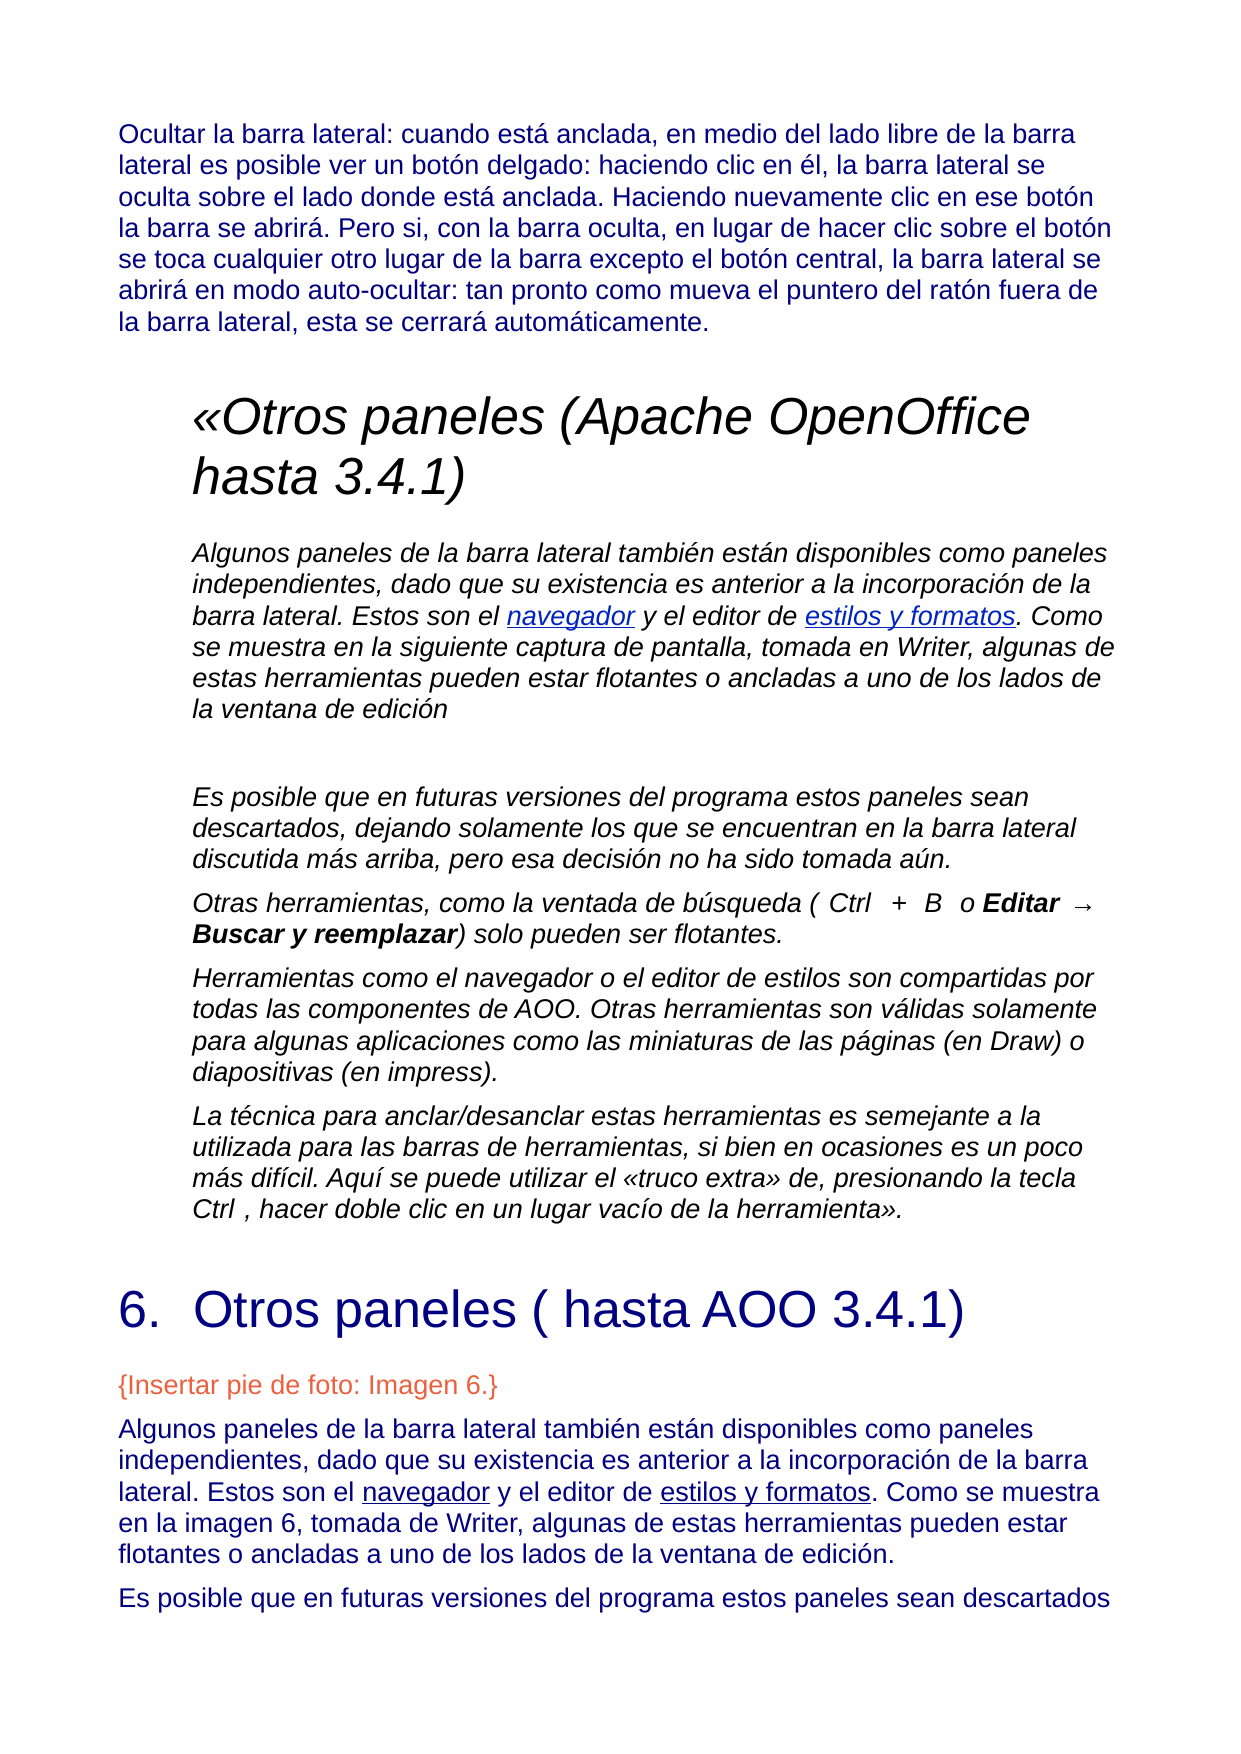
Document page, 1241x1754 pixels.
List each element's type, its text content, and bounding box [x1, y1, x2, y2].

text Algunos paneles de la barra lateral también están disponibles como paneles independientes, dado que su existencia es anterior a la incorporación de la barra lateral. Estos son el navegador y el editor de estilos y formatos. Como se muestra en la imagen 6, tomada de Writer, algunas de estas herramientas pueden estar flotantes o ancladas a uno de los lados de la ventana de edición. [118, 1413, 1122, 1569]
text Ocultar la barra lateral: cuando está anclada, en medio del lado libre de la barra lateral es posible ver un botón delgado: haciendo clic en él, la barra lateral se oculta sobre el lado donde está anclada. Haciendo nuevamente clic en ese botón la barra se abrirá. Pero si, con la barra oculta, en lugar de hacer clic sobre el botón se toca cualquier otro lugar de la barra excepto el botón central, la barra lateral se abrirá en modo auto-ocultar: tan pronto como mueva el puntero del ratón fuera de la barra lateral, esta se cerrará automáticamente. [118, 118, 1122, 337]
text La técnica para anclar/desanclar estas herramientas es semejante a la utilizada para las barras de herramientas, si bien en ocasiones es un poco más difícil. Aquí se puede utilizar el «truco extra» de, presionando la tecla Ctrl , hacer doble clic en un lugar vacío de la herramienta». [192, 1099, 1122, 1224]
list Otros paneles ( hasta AOO 3.4.1) [118, 1278, 1122, 1338]
text Es posible que en futuras versiones del programa estos paneles sean descartados, dejando solamente los que se encuentran en la barra lateral discutida más arriba, pero esa decisión no ha sido tomada aún. [192, 781, 1122, 874]
text Es posible que en futuras versiones del programa estos paneles sean descartados [118, 1582, 1122, 1613]
text Otras herramientas, como la ventada de búsqueda ( Ctrl + B o Editar → Buscar y reemplazar) solo pueden ser flotantes. [192, 887, 1122, 949]
text Herramientas como el navegador o el editor de estilos son compartidas por todas las componentes de AOO. Otras herramientas son válidas solamente para algunas aplicaciones como las miniaturas de las páginas (en Draw) o diapositivas (en impress). [192, 962, 1122, 1087]
list {Insertar pie de foto: Imagen 6.} [118, 1369, 1122, 1401]
text «Otros paneles (Apache OpenOffice hasta 3.4.1) [192, 386, 1122, 506]
text Algunos paneles de la barra lateral también están disponibles como paneles independientes, dado que su existencia es anterior a la incorporación de la barra lateral. Estos son el navegador y el editor de estilos y formatos. Como se muestra en la siguiente captura de pantalla, tomada en Writer, algunas de estas herramientas pueden estar flotantes o ancladas a uno de los lados de la ventana de edición [192, 537, 1122, 724]
